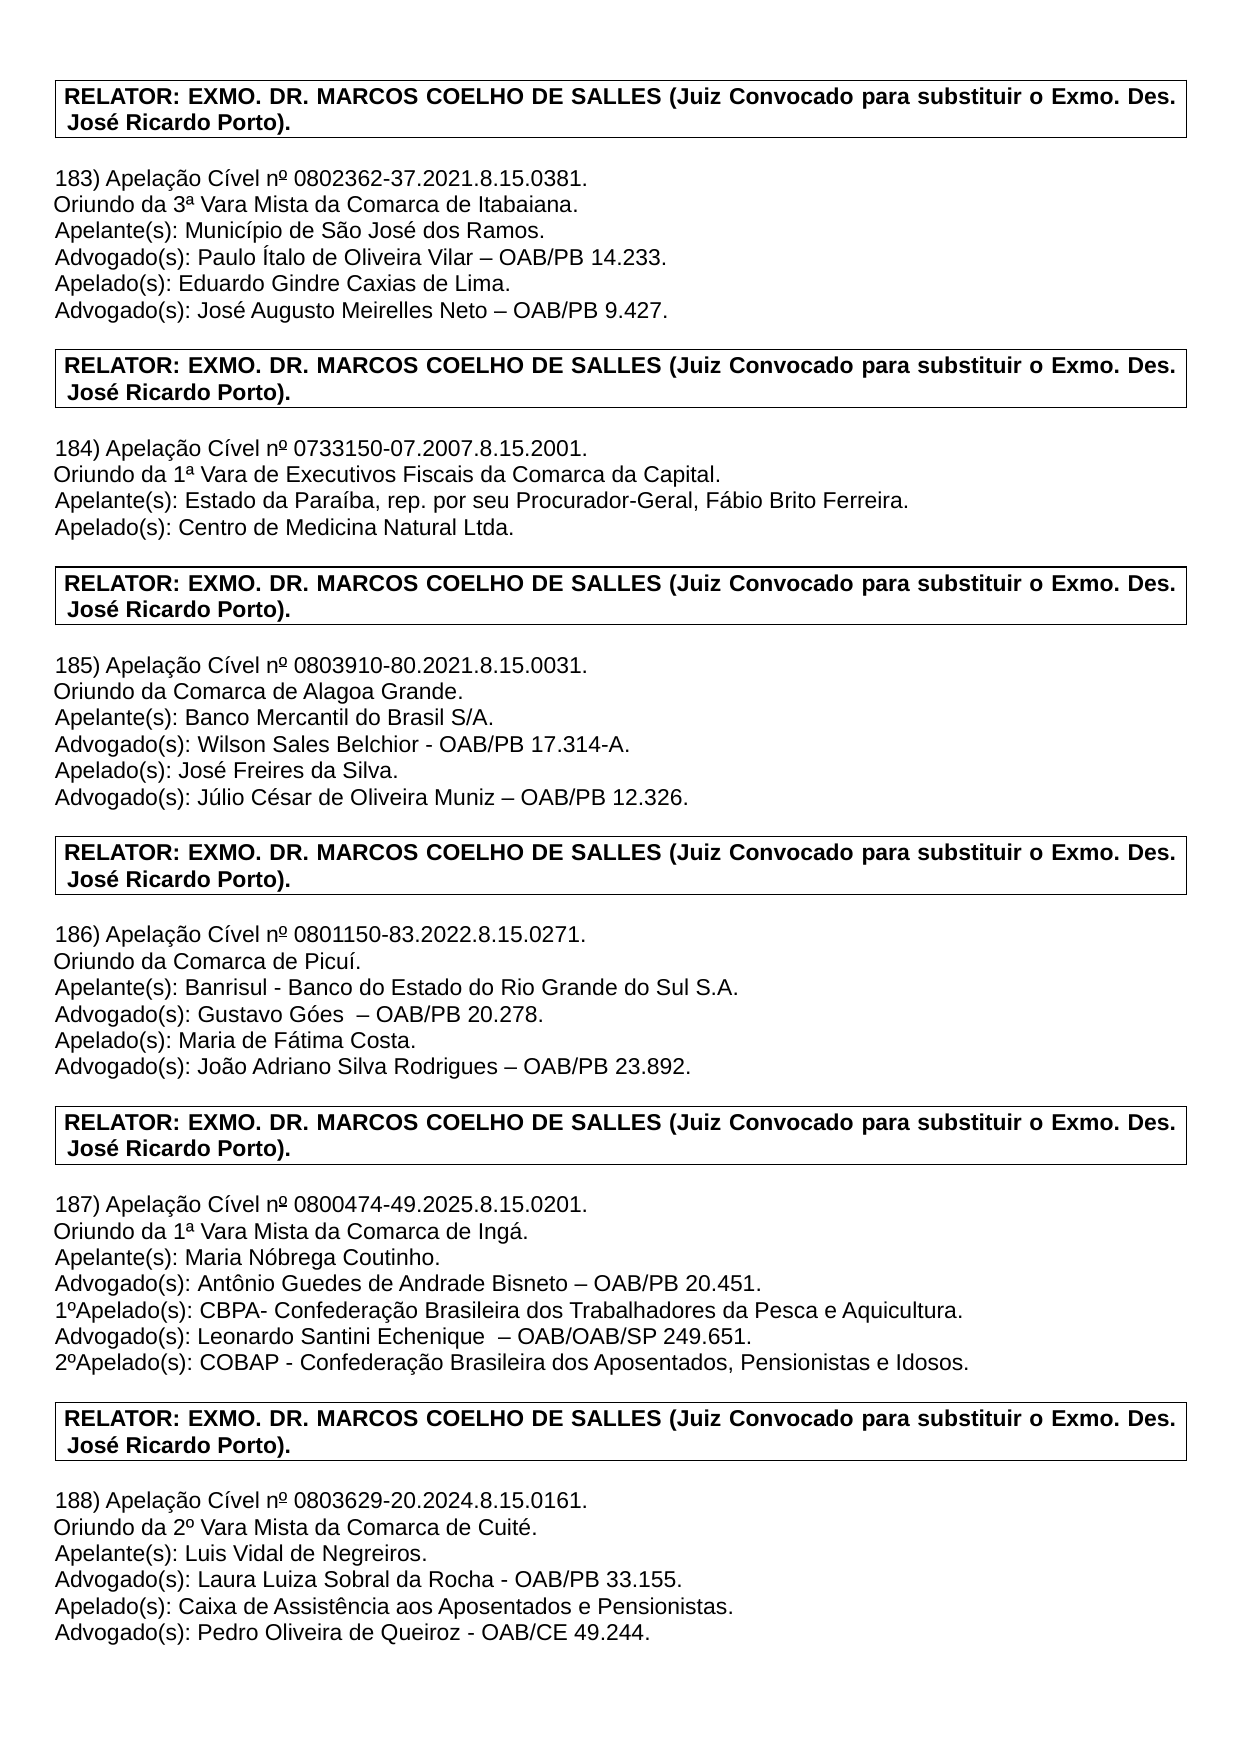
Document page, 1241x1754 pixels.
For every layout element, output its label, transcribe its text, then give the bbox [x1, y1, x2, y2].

text Apelado(s): Eduardo Gindre Caxias de Lima. [54, 270, 1187, 297]
text 183) Apelação Cível nº 0802362-37.2021.8.15.0381. [54, 165, 1187, 191]
text 188) Apelação Cível nº 0803629-20.2024.8.15.0161. [54, 1487, 1187, 1514]
text 1ºApelado(s): CBPA- Confederação Brasileira dos Trabalhadores da Pesca e Aquicultura. [54, 1297, 1187, 1323]
text Oriundo da 1ª Vara de Executivos Fiscais da Comarca da Capital. [53, 461, 1187, 487]
text Advogado(s): João Adriano Silva Rodrigues – OAB/PB 23.892. [54, 1053, 1187, 1079]
text Oriundo da 1ª Vara Mista da Comarca de Ingá. [53, 1218, 1187, 1244]
text RELATOR: EXMO. DR. MARCOS COELHO DE SALLES (Juiz Convocado para substituir o Exmo. Des. José Ricardo Porto). [56, 837, 1186, 894]
text Advogado(s): Gustavo Góes – OAB/PB 20.278. [54, 1001, 1187, 1027]
text Oriundo da Comarca de Picuí. [53, 948, 1187, 974]
text 2ºApelado(s): COBAP - Confederação Brasileira dos Aposentados, Pensionistas e Idosos. [54, 1349, 1187, 1376]
text Advogado(s): Leonardo Santini Echenique – OAB/OAB/SP 249.651. [54, 1323, 1187, 1349]
text RELATOR: EXMO. DR. MARCOS COELHO DE SALLES (Juiz Convocado para substituir o Exmo. Des. José Ricardo Porto). [56, 1107, 1186, 1164]
text Apelado(s): Maria de Fátima Costa. [54, 1027, 1187, 1053]
text Oriundo da Comarca de Alagoa Grande. [53, 678, 1187, 704]
text 184) Apelação Cível nº 0733150-07.2007.8.15.2001. [54, 434, 1187, 461]
text Advogado(s): Pedro Oliveira de Queiroz - OAB/CE 49.244. [54, 1619, 1187, 1646]
text Apelante(s): Luis Vidal de Negreiros. [54, 1540, 1187, 1566]
text Apelado(s): Caixa de Assistência aos Aposentados e Pensionistas. [54, 1593, 1187, 1619]
text RELATOR: EXMO. DR. MARCOS COELHO DE SALLES (Juiz Convocado para substituir o Exmo. Des. José Ricardo Porto). [56, 1403, 1186, 1460]
text 185) Apelação Cível nº 0803910-80.2021.8.15.0031. [54, 652, 1187, 678]
text Advogado(s): Júlio César de Oliveira Muniz – OAB/PB 12.326. [54, 783, 1187, 810]
text Apelante(s): Município de São José dos Ramos. [54, 217, 1187, 244]
text RELATOR: EXMO. DR. MARCOS COELHO DE SALLES (Juiz Convocado para substituir o Exmo. Des. José Ricardo Porto). [56, 350, 1186, 407]
text Apelante(s): Banco Mercantil do Brasil S/A. [54, 704, 1187, 731]
text Advogado(s): Paulo Ítalo de Oliveira Vilar – OAB/PB 14.233. [54, 244, 1187, 270]
text Apelante(s): Maria Nóbrega Coutinho. [54, 1244, 1187, 1270]
text Apelado(s): Centro de Medicina Natural Ltda. [54, 514, 1187, 540]
text RELATOR: EXMO. DR. MARCOS COELHO DE SALLES (Juiz Convocado para substituir o Exmo. Des. José Ricardo Porto). [56, 568, 1186, 624]
text 186) Apelação Cível nº 0801150-83.2022.8.15.0271. [54, 921, 1187, 948]
text Advogado(s): Laura Luiza Sobral da Rocha - OAB/PB 33.155. [54, 1566, 1187, 1593]
text 187) Apelação Cível nº 0800474-49.2025.8.15.0201. [54, 1191, 1187, 1218]
text Apelante(s): Banrisul - Banco do Estado do Rio Grande do Sul S.A. [54, 974, 1187, 1001]
text Oriundo da 3ª Vara Mista da Comarca de Itabaiana. [53, 191, 1187, 217]
text RELATOR: EXMO. DR. MARCOS COELHO DE SALLES (Juiz Convocado para substituir o Exmo. Des. José Ricardo Porto). [56, 81, 1186, 137]
text Apelado(s): José Freires da Silva. [54, 757, 1187, 783]
text Oriundo da 2º Vara Mista da Comarca de Cuité. [53, 1514, 1187, 1540]
text Advogado(s): Antônio Guedes de Andrade Bisneto – OAB/PB 20.451. [54, 1270, 1187, 1297]
text Advogado(s): José Augusto Meirelles Neto – OAB/PB 9.427. [54, 297, 1187, 323]
text Advogado(s): Wilson Sales Belchior - OAB/PB 17.314-A. [54, 731, 1187, 757]
text Apelante(s): Estado da Paraíba, rep. por seu Procurador-Geral, Fábio Brito Ferreira. [54, 487, 1187, 514]
